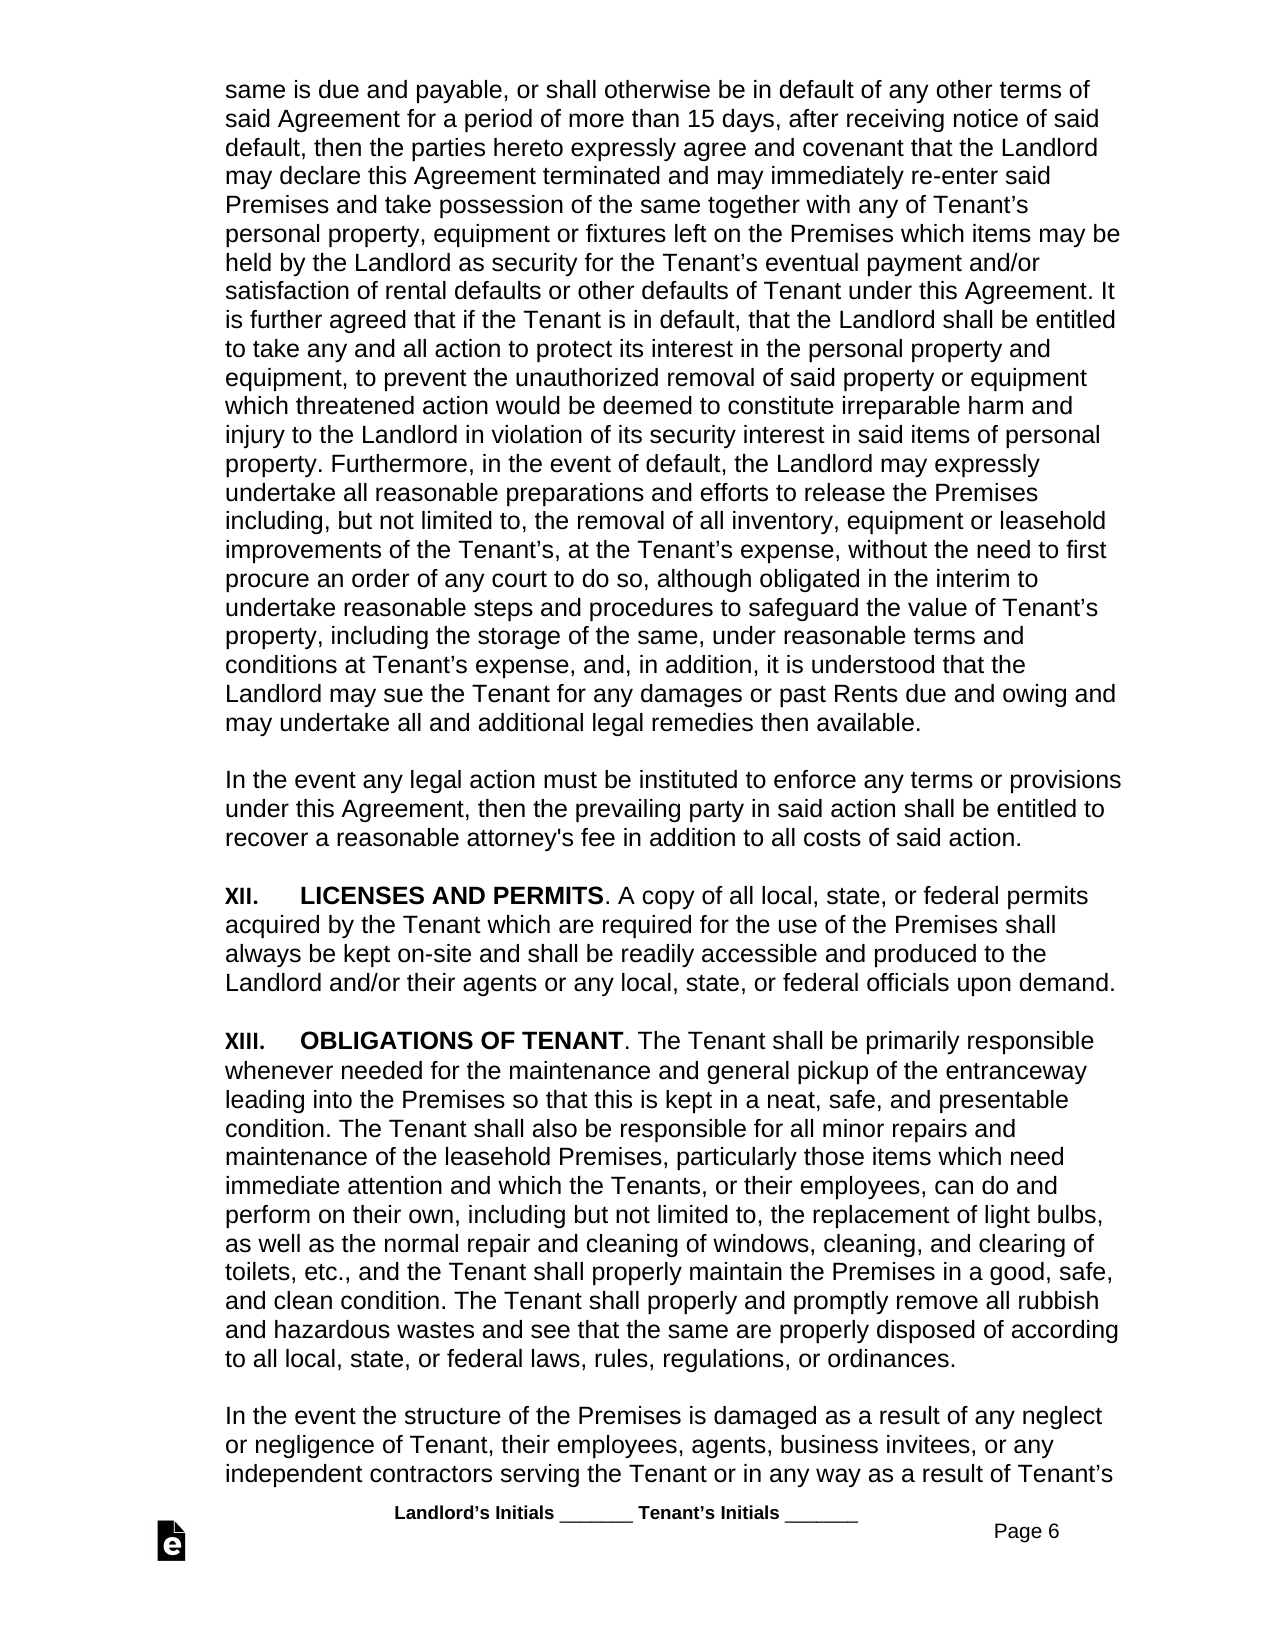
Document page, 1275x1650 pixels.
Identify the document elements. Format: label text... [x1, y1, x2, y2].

list In the event any legal action must be instituted to enforce any terms or provisions under this Agreement, then the prevailing party in said action shall be entitled to recover a reasonable attorney's fee in addition to all costs of said action. [225, 765, 1125, 851]
list In the event the structure of the Premises is damaged as a result of any neglect or negligence of Tenant, their employees, agents, business invitees, or any independent contractors serving the Tenant or in any way as a result of Tenant’s [225, 1401, 1125, 1487]
list OBLIGATIONS OF TENANT. The Tenant shall be primarily responsible whenever needed for the maintenance and general pickup of the entranceway leading into the Premises so that this is kept in a neat, safe, and presentable condition. The Tenant shall also be responsible for all minor repairs and maintenance of the leasehold Premises, particularly those items which need immediate attention and which the Tenants, or their employees, can do and perform on their own, including but not limited to, the replacement of light bulbs, as well as the normal repair and cleaning of windows, cleaning, and clearing of toilets, etc., and the Tenant shall properly maintain the Premises in a good, safe, and clean condition. The Tenant shall properly and promptly remove all rubbish and hazardous wastes and see that the same are properly disposed of according to all local, state, or federal laws, rules, regulations, or ordinances. [225, 1026, 1125, 1372]
list LICENSES AND PERMITS. A copy of all local, state, or federal permits acquired by the Tenant which are required for the use of the Premises shall always be kept on-site and shall be readily accessible and produced to the Landlord and/or their agents or any local, state, or federal officials upon demand. [225, 880, 1125, 997]
list same is due and payable, or shall otherwise be in default of any other terms of said Agreement for a period of more than 15 days, after receiving notice of said default, then the parties hereto expressly agree and covenant that the Landlord may declare this Agreement terminated and may immediately re-enter said Premises and take possession of the same together with any of Tenant’s personal property, equipment or fixtures left on the Premises which items may be held by the Landlord as security for the Tenant’s eventual payment and/or satisfaction of rental defaults or other defaults of Tenant under this Agreement. It is further agreed that if the Tenant is in default, that the Landlord shall be entitled to take any and all action to protect its interest in the personal property and equipment, to prevent the unauthorized removal of said property or equipment which threatened action would be deemed to constitute irreparable harm and injury to the Landlord in violation of its security interest in said items of personal property. Furthermore, in the event of default, the Landlord may expressly undertake all reasonable preparations and efforts to release the Premises including, but not limited to, the removal of all inventory, equipment or leasehold improvements of the Tenant’s, at the Tenant’s expense, without the need to first procure an order of any court to do so, although obligated in the interim to undertake reasonable steps and procedures to safeguard the value of Tenant’s property, including the storage of the same, under reasonable terms and conditions at Tenant’s expense, and, in addition, it is understood that the Landlord may sue the Tenant for any damages or past Rents due and owing and may undertake all and additional legal remedies then available. [225, 75, 1125, 736]
